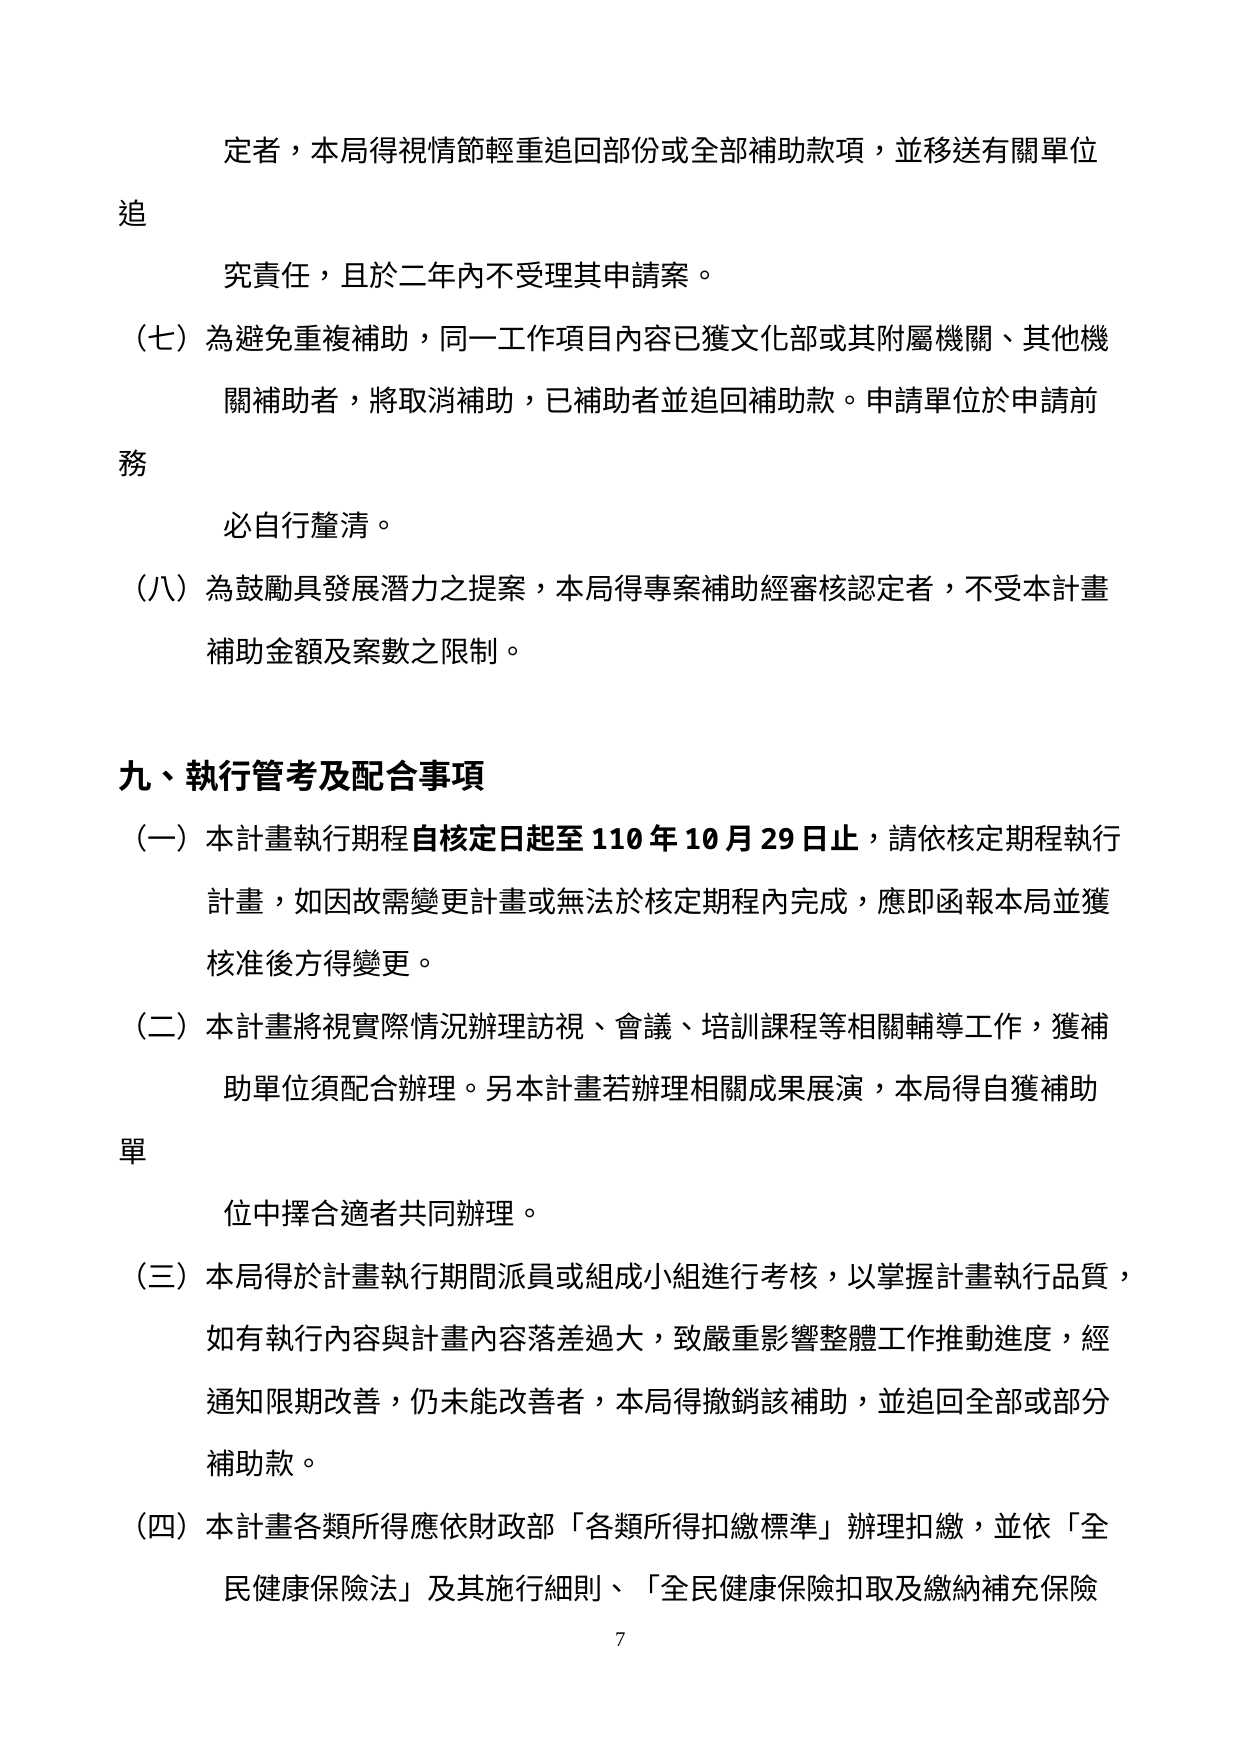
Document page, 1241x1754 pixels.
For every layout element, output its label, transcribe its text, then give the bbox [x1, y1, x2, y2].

text （七）為避免重複補助，同一工作項目內容已獲文化部或其附屬機關、其他機 [118, 295, 1122, 358]
text （一）本計畫執行期程自核定日起至110年10月29日止，請依核定期程執行計畫，如因故需變更計畫或無法於核定期程內完成，應即函報本局並獲核准後方得變更。 [118, 795, 1122, 983]
text 究責任，且於二年內不受理其申請案。 [118, 233, 1122, 295]
text 關補助者，將取消補助，已補助者並追回補助款。申請單位於申請前務 [118, 358, 1122, 483]
text 九、執行管考及配合事項 [118, 733, 1122, 795]
text 民健康保險法」及其施行細則、「全民健康保險扣取及繳納補充保險 [118, 1545, 1122, 1608]
text （二）本計畫將視實際情況辦理訪視、會議、培訓課程等相關輔導工作，獲補 [118, 983, 1122, 1045]
text （三）本局得於計畫執行期間派員或組成小組進行考核，以掌握計畫執行品質，如有執行內容與計畫內容落差過大，致嚴重影響整體工作推動進度，經通知限期改善，仍未能改善者，本局得撤銷該補助，並追回全部或部分補助款。 [118, 1233, 1122, 1483]
text （八）為鼓勵具發展潛力之提案，本局得專案補助經審核認定者，不受本計畫補助金額及案數之限制。 [118, 545, 1122, 670]
text 定者，本局得視情節輕重追回部份或全部補助款項，並移送有關單位追 [118, 108, 1122, 233]
text 必自行釐清。 [118, 483, 1122, 545]
text 位中擇合適者共同辦理。 [118, 1170, 1122, 1233]
text 助單位須配合辦理。另本計畫若辦理相關成果展演，本局得自獲補助單 [118, 1045, 1122, 1170]
text （四）本計畫各類所得應依財政部「各類所得扣繳標準」辦理扣繳，並依「全 [118, 1483, 1122, 1545]
